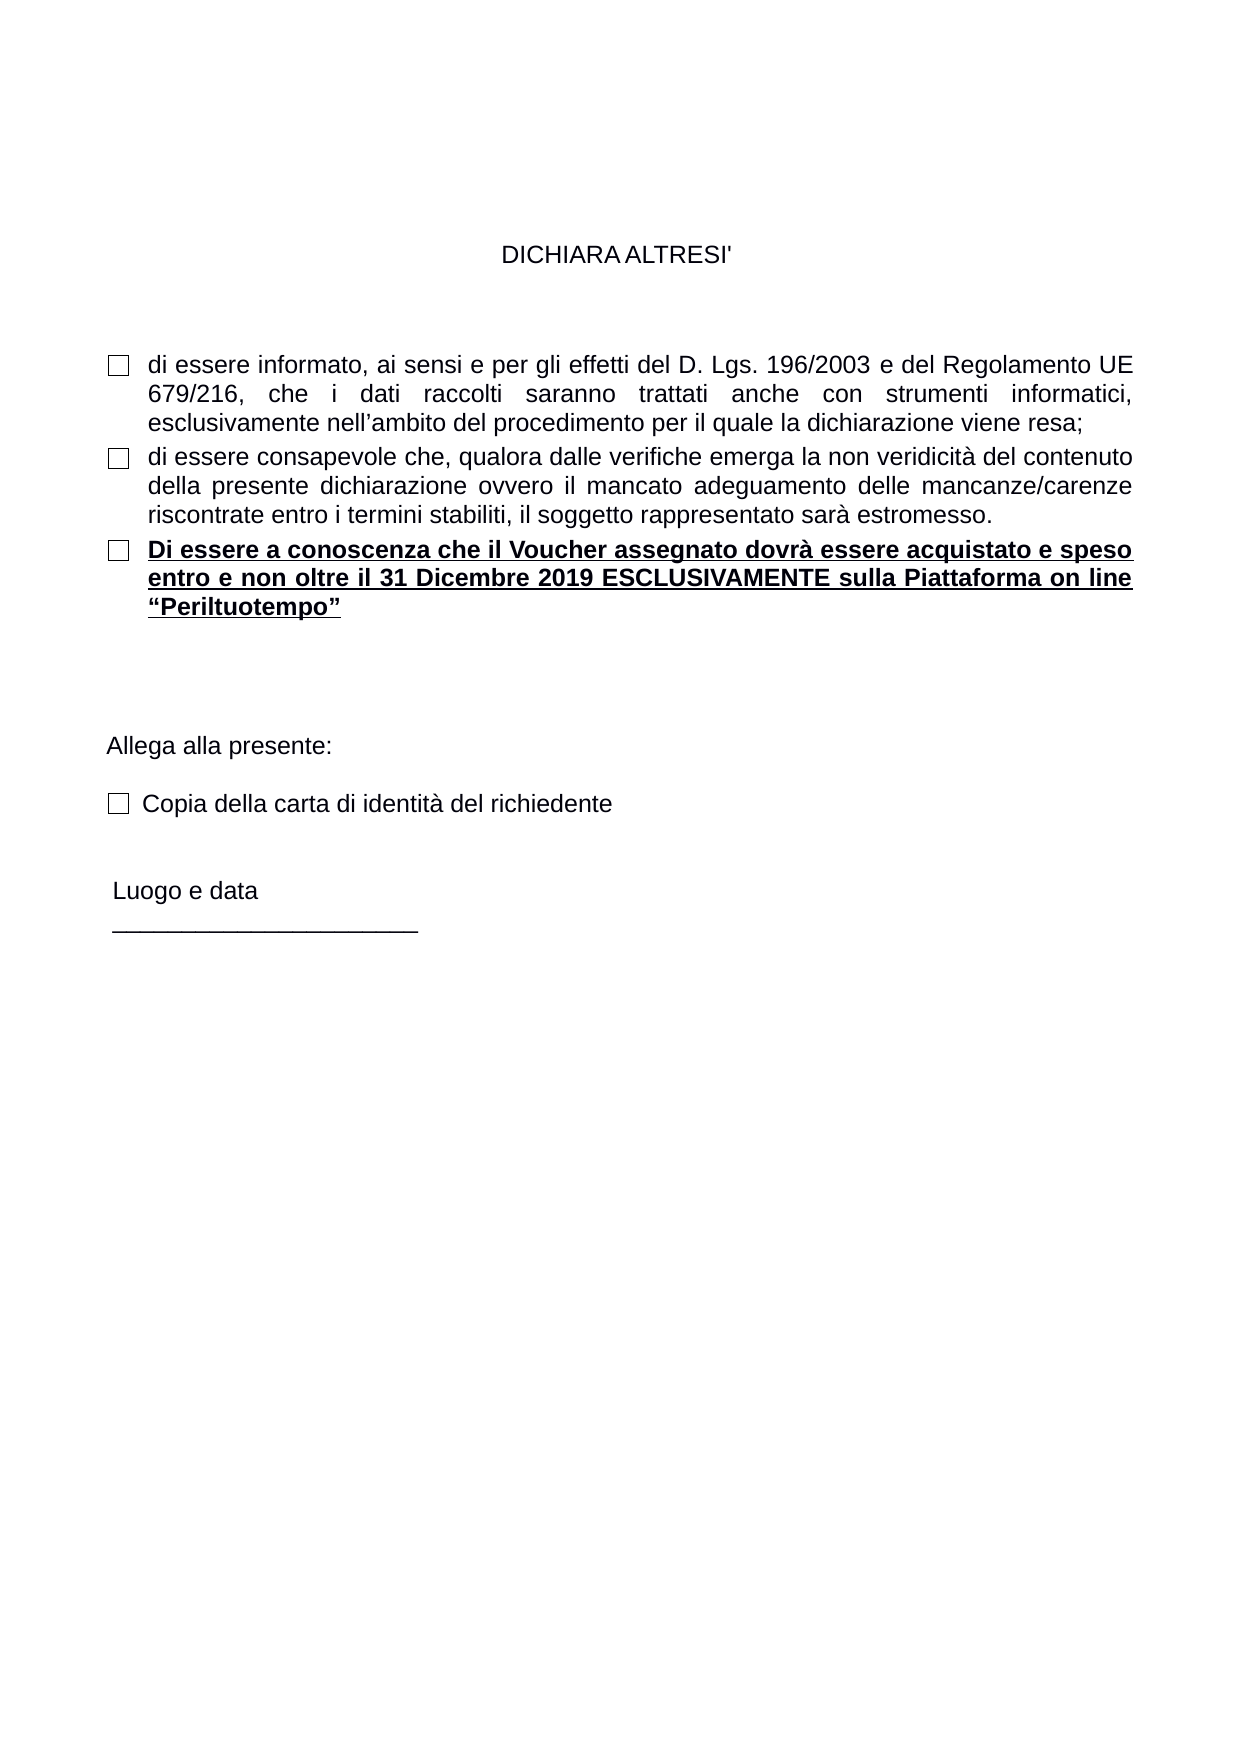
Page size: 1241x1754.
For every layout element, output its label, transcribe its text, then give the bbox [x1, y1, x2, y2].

text ______________________ [112, 904, 951, 933]
text Copia della carta di identità del richiedente [112, 788, 1134, 817]
list di essere informato, ai sensi e per gli effetti del D. Lgs. 196/2003 e del Regolamento UE 679/216, che i dati raccolti saranno trattati anche con strumenti informatici, esclusivamente nell’ambito del procedimento per il quale la dichiarazione viene resa; [94, 350, 1134, 436]
list Di essere a conoscenza che il Voucher assegnato dovrà essere acquistato e speso entro e non oltre il 31 Dicembre 2019 ESCLUSIVAMENTE sulla Piattaforma on line “Periltuotempo” [106, 534, 1134, 621]
list DICHIARA ALTRESI' [106, 240, 1134, 269]
list di essere consapevole che, qualora dalle verifiche emerga la non veridicità del contenuto della presente dichiarazione ovvero il mancato adeguamento delle mancanze/carenze riscontrate entro i termini stabiliti, il soggetto rappresentato sarà estromesso. [106, 442, 1134, 529]
text Allega alla presente: [106, 731, 951, 759]
text Luogo e data [112, 876, 951, 904]
